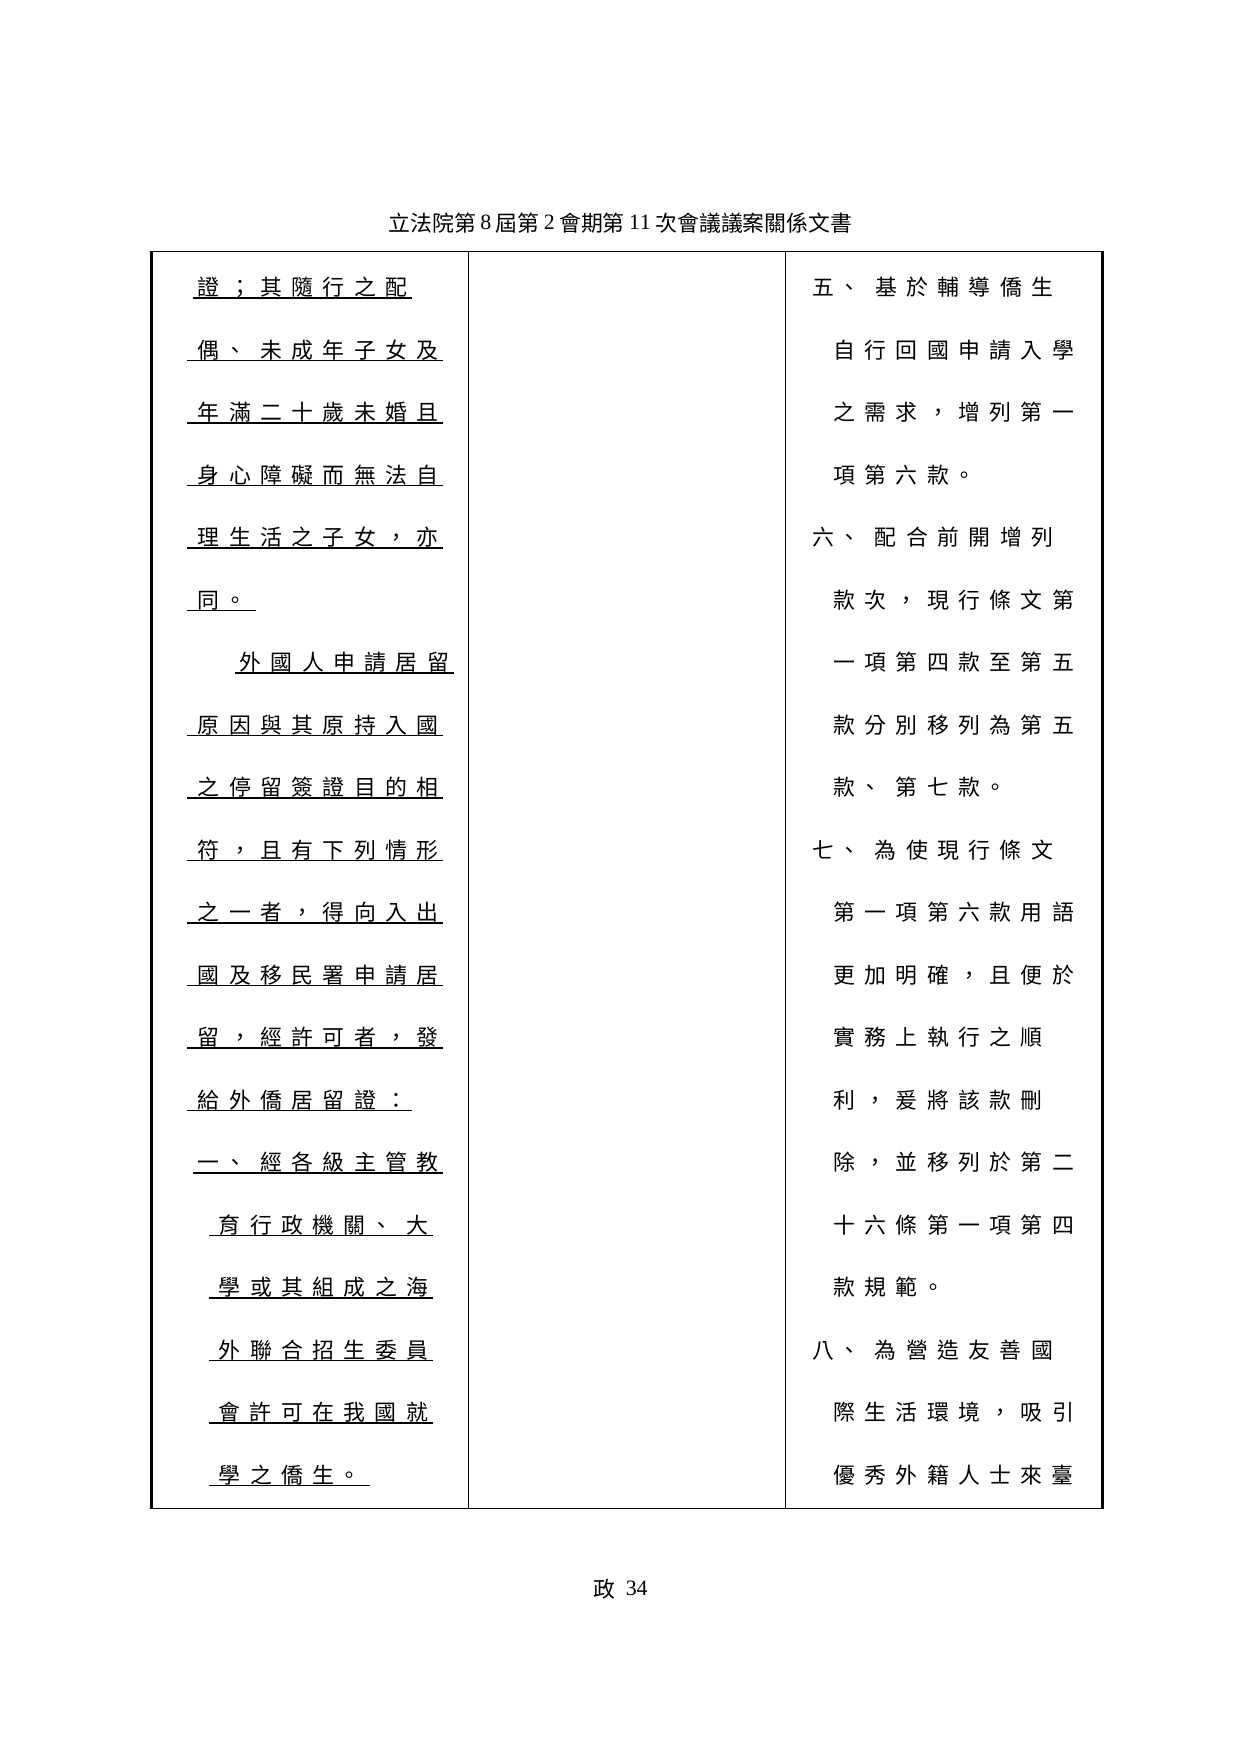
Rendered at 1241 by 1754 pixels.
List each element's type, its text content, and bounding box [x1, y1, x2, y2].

table_cell [469, 252, 785, 1508]
table_cell 五、基於輔導僑生自行回國申請入學之需求，增列第一項第六款。 六、配合前開增列款次，現行條文第一項第四款至第五款分別移列為第五款、第七款。 七、為使現行條文第一項第六款用語更加明確，且便於實務上執行之順利，爰將該款刪除，並移列於第二十六條第一項第四款規範。 八、為營造友善國際生活環境，吸引優秀外籍人士來臺 [786, 252, 1101, 1508]
table_cell 證；其隨行之配偶、未成年子女及年滿二十歲未婚且身心障礙而無法自理生活之子女，亦同。 外國人申請居留原因與其原持入國之停留簽證目的相符，且有下列情形之一者，得向入出國及移民署申請居留，經許可者，發給外僑居留證： 一、經各級主管教育行政機關、大學或其組成之海外聯合招生委員會許可在我國就學之僑生。 [153, 252, 468, 1508]
